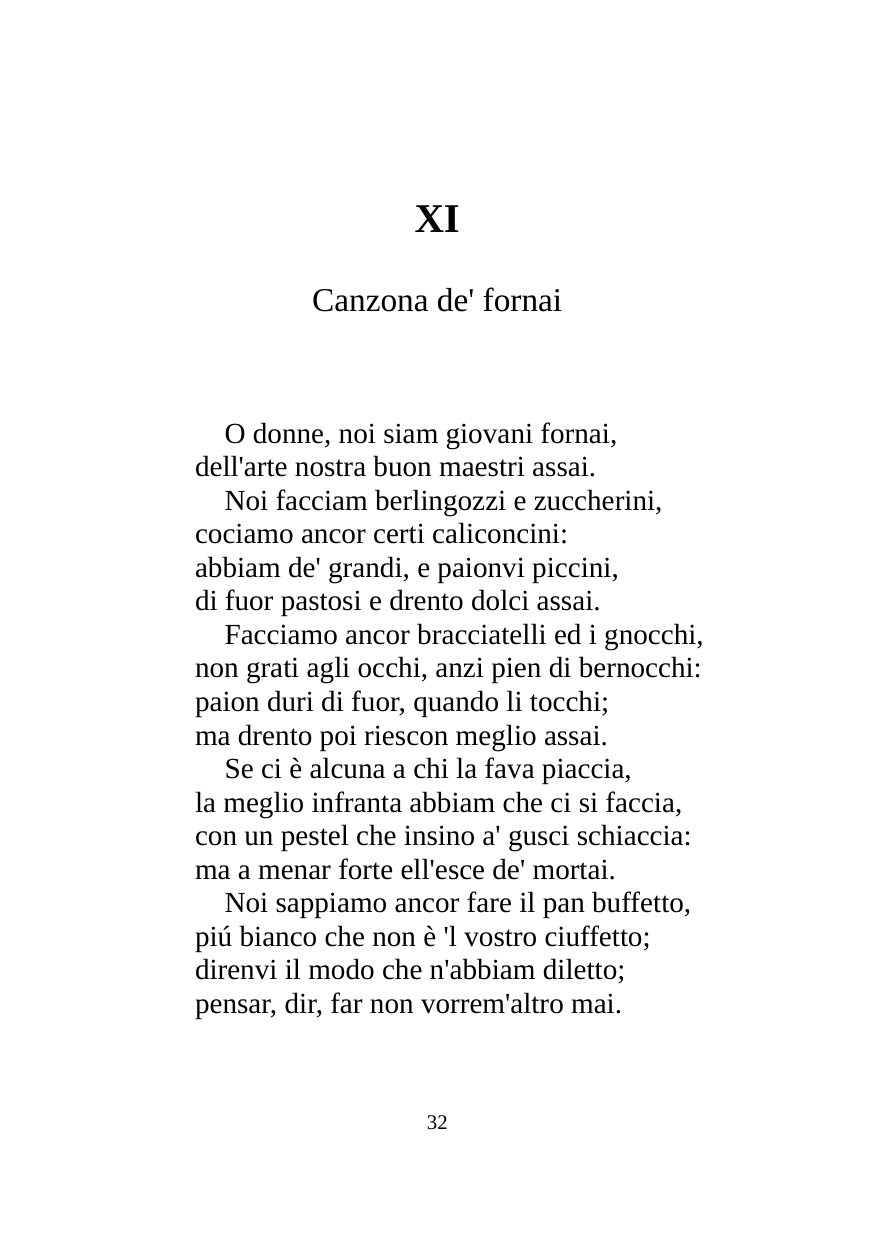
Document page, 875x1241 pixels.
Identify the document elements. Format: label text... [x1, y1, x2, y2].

text Noi sappiamo ancor fare il pan buffetto, piú bianco che non è 'l vostro ciuffetto; direnvi il modo che n'abbiam diletto; pensar, dir, far non vorrem'altro mai. [195, 885, 768, 1019]
text Se ci è alcuna a chi la fava piaccia, la meglio infranta abbiam che ci si faccia, con un pestel che insino a' gusci schiaccia: ma a menar forte ell'esce de' mortai. [195, 751, 768, 885]
text Noi facciam berlingozzi e zuccherini, cociamo ancor certi caliconcini: abbiam de' grandi, e paionvi piccini, di fuor pastosi e drento dolci assai. [195, 483, 768, 617]
text Facciamo ancor bracciatelli ed i gnocchi, non grati agli occhi, anzi pien di bernocchi: paion duri di fuor, quando li tocchi; ma drento poi riescon meglio assai. [195, 617, 768, 751]
subtitle XI Canzona de' fornai [106, 195, 768, 318]
text O donne, noi siam giovani fornai, dell'arte nostra buon maestri assai. [195, 416, 768, 483]
